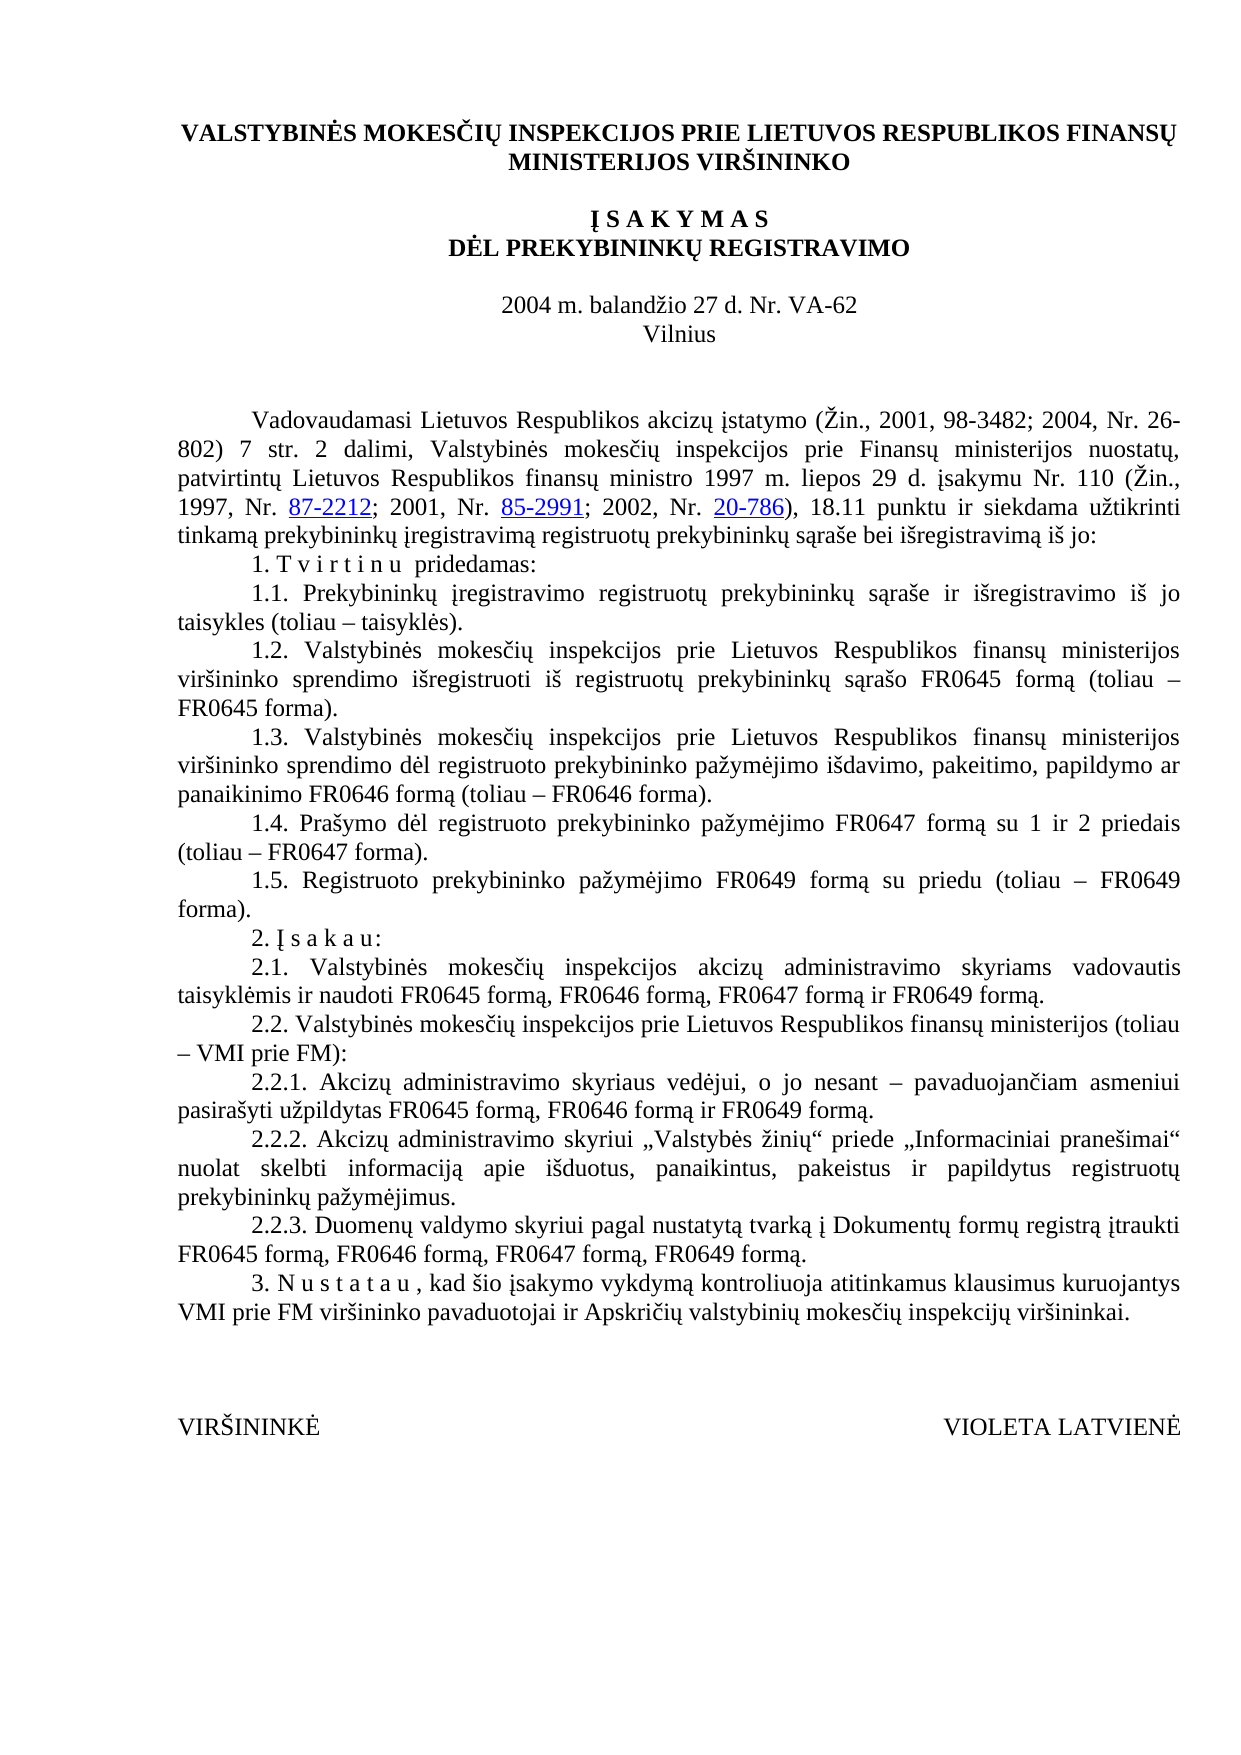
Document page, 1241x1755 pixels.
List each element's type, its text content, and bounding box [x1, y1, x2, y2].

text VIRŠININKĖ VIOLETA LATVIENĖ [177, 1412, 1181, 1441]
text VALSTYBINĖS MOKESČIŲ INSPEKCIJOS PRIE LIETUVOS RESPUBLIKOS FINANSŲ MINISTERIJOS VIRŠININKO [177, 118, 1181, 176]
text 2.2. Valstybinės mokesčių inspekcijos prie Lietuvos Respublikos finansų ministerijos (toliau – VMI prie FM): [177, 1009, 1181, 1067]
text 2.1. Valstybinės mokesčių inspekcijos akcizų administravimo skyriams vadovautis taisyklėmis ir naudoti FR0645 formą, FR0646 formą, FR0647 formą ir FR0649 formą. [177, 952, 1181, 1009]
text 1.4. Prašymo dėl registruoto prekybininko pažymėjimo FR0647 formą su 1 ir 2 priedais (toliau – FR0647 forma). [177, 808, 1181, 866]
text 1.3. Valstybinės mokesčių inspekcijos prie Lietuvos Respublikos finansų ministerijos viršininko sprendimo dėl registruoto prekybininko pažymėjimo išdavimo, pakeitimo, papildymo ar panaikinimo FR0646 formą (toliau – FR0646 forma). [177, 722, 1181, 808]
text 1.5. Registruoto prekybininko pažymėjimo FR0649 formą su priedu (toliau – FR0649 forma). [177, 866, 1181, 923]
text 1. Tvirtinu pridedamas: [177, 549, 1181, 578]
text 1.1. Prekybininkų įregistravimo registruotų prekybininkų sąraše ir išregistravimo iš jo taisykles (toliau – taisyklės). [177, 578, 1181, 636]
text 3. Nustatau, kad šio įsakymo vykdymą kontroliuoja atitinkamus klausimus kuruojantys VMI prie FM viršininko pavaduotojai ir Apskričių valstybinių mokesčių inspekcijų viršininkai. [177, 1268, 1181, 1326]
text Į S A K Y M A S [177, 204, 1181, 233]
text 2.2.1. Akcizų administravimo skyriaus vedėjui, o jo nesant – pavaduojančiam asmeniui pasirašyti užpildytas FR0645 formą, FR0646 formą ir FR0649 formą. [177, 1067, 1181, 1124]
text Vadovaudamasi Lietuvos Respublikos akcizų įstatymo (Žin., 2001, 98-3482; 2004, Nr. 26-802) 7 str. 2 dalimi, Valstybinės mokesčių inspekcijos prie Finansų ministerijos nuostatų, patvirtintų Lietuvos Respublikos finansų ministro 1997 m. liepos 29 d. įsakymu Nr. 110 (Žin., 1997, Nr. 87-2212; 2001, Nr. 85-2991; 2002, Nr. 20-786), 18.11 punktu ir siekdama užtikrinti tinkamą prekybininkų įregistravimą registruotų prekybininkų sąraše bei išregistravimą iš jo: [177, 406, 1181, 549]
text 2.2.3. Duomenų valdymo skyriui pagal nustatytą tvarką į Dokumentų formų registrą įtraukti FR0645 formą, FR0646 formą, FR0647 formą, FR0649 formą. [177, 1211, 1181, 1268]
text 2.2.2. Akcizų administravimo skyriui „Valstybės žinių“ priede „Informaciniai pranešimai“ nuolat skelbti informaciją apie išduotus, panaikintus, pakeistus ir papildytus registruotų prekybininkų pažymėjimus. [177, 1124, 1181, 1211]
text 2004 m. balandžio 27 d. Nr. VA-62 [177, 291, 1181, 319]
text Vilnius [177, 319, 1181, 348]
text 1.2. Valstybinės mokesčių inspekcijos prie Lietuvos Respublikos finansų ministerijos viršininko sprendimo išregistruoti iš registruotų prekybininkų sąrašo FR0645 formą (toliau – FR0645 forma). [177, 636, 1181, 722]
text 2. Įsakau: [177, 923, 1181, 952]
text DĖL PREKYBININKŲ REGISTRAVIMO [177, 233, 1181, 262]
